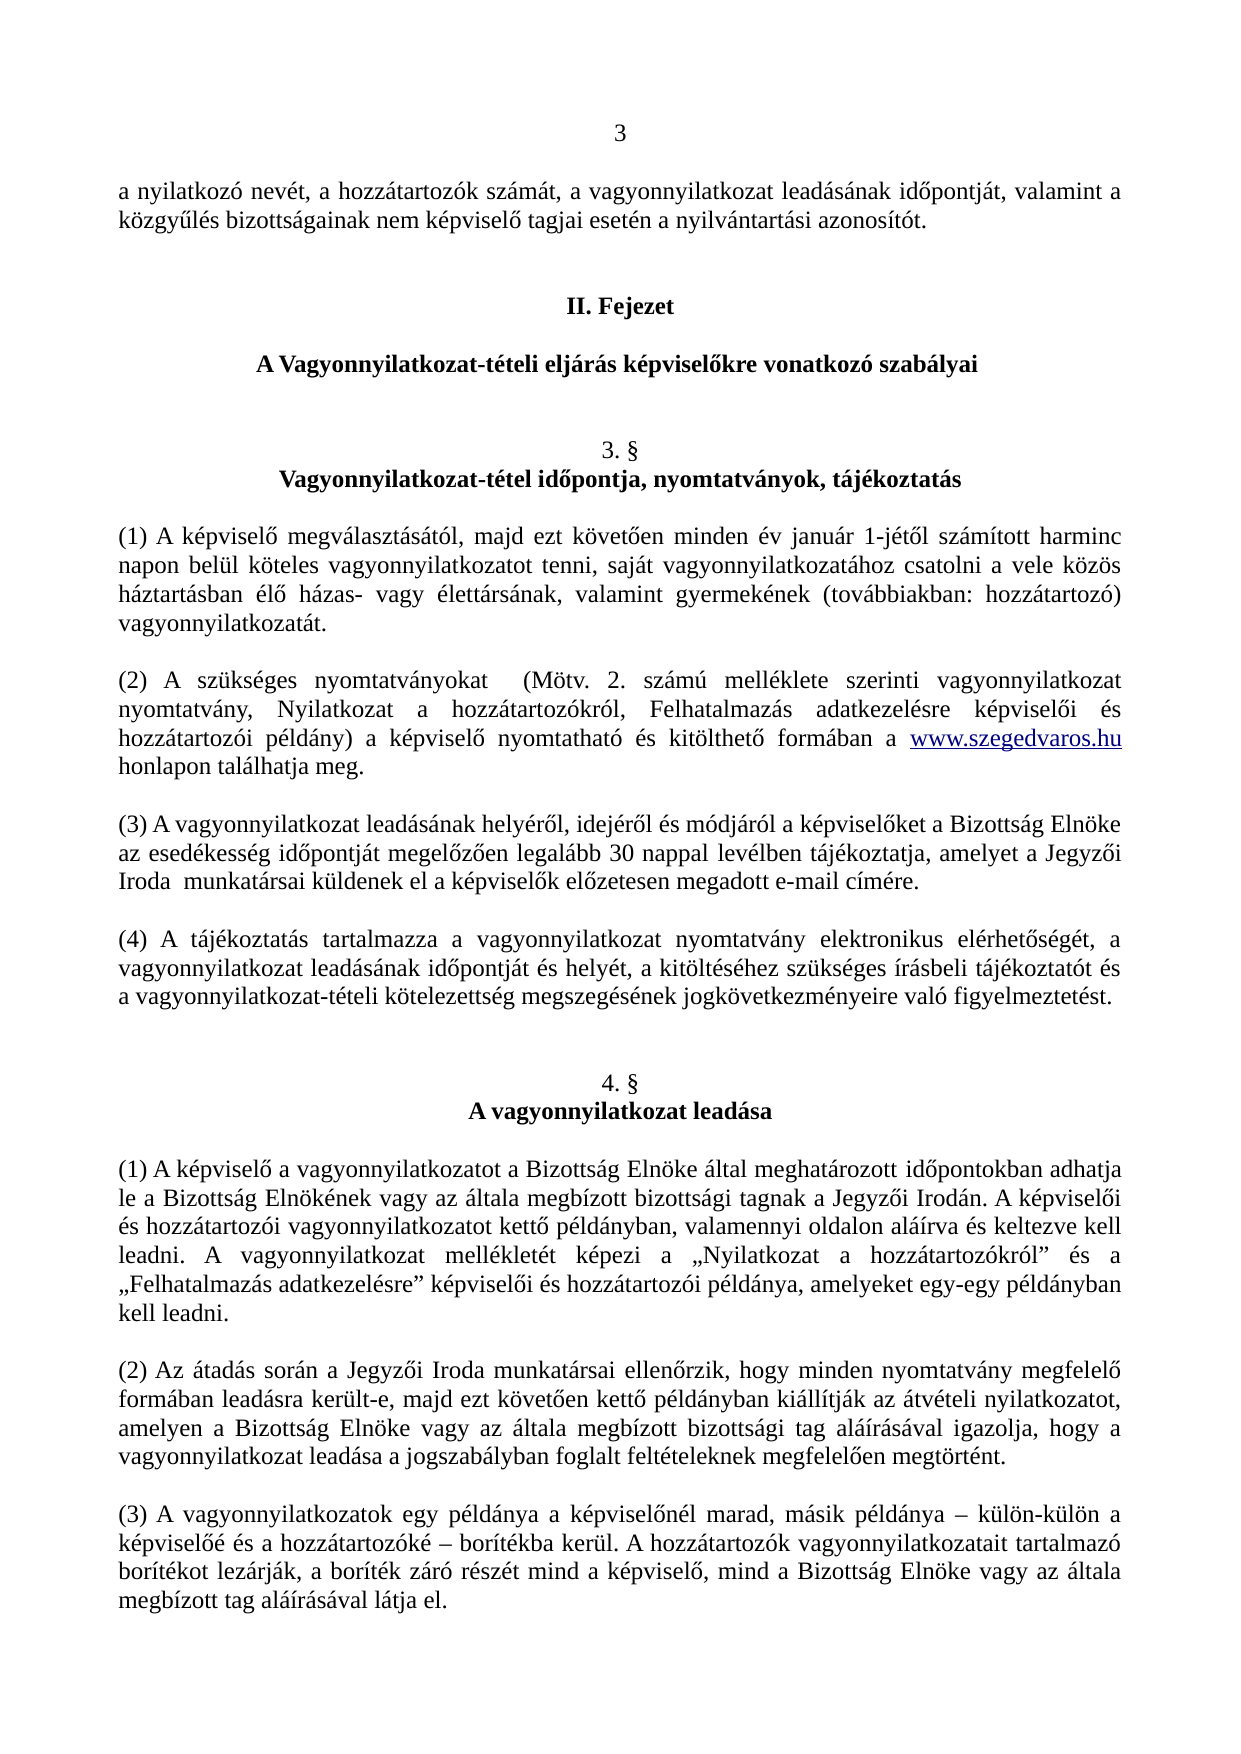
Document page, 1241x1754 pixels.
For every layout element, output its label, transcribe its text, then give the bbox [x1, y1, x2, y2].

text (3) A vagyonnyilatkozat leadásának helyéről, idejéről és módjáról a képviselőket a Bizottság Elnöke az esedékesség időpontját megelőzően legalább 30 nappal levélben tájékoztatja, amelyet a Jegyzői Iroda munkatársai küldenek el a képviselők előzetesen megadott e-mail címére. [118, 809, 1122, 895]
text Vagyonnyilatkozat-tétel időpontja, nyomtatványok, tájékoztatás [118, 464, 1122, 493]
text (2) Az átadás során a Jegyzői Iroda munkatársai ellenőrzik, hogy minden nyomtatvány megfelelő formában leadásra került-e, majd ezt követően kettő példányban kiállítják az átvételi nyilatkozatot, amelyen a Bizottság Elnöke vagy az általa megbízott bizottsági tag aláírásával igazolja, hogy a vagyonnyilatkozat leadása a jogszabályban foglalt feltételeknek megfelelően megtörtént. [118, 1355, 1122, 1470]
text A vagyonnyilatkozat leadása [118, 1096, 1122, 1125]
text (1) A képviselő megválasztásától, majd ezt követően minden év január 1-jétől számított harminc napon belül köteles vagyonnyilatkozatot tenni, saját vagyonnyilatkozatához csatolni a vele közös háztartásban élő házas- vagy élettársának, valamint gyermekének (továbbiakban: hozzátartozó) vagyonnyilatkozatát. [118, 521, 1122, 636]
text 3. § [118, 435, 1122, 464]
text 4. § [118, 1068, 1122, 1096]
text (4) A tájékoztatás tartalmazza a vagyonnyilatkozat nyomtatvány elektronikus elérhetőségét, a vagyonnyilatkozat leadásának időpontját és helyét, a kitöltéséhez szükséges írásbeli tájékoztatót és a vagyonnyilatkozat-tételi kötelezettség megszegésének jogkövetkezményeire való figyelmeztetést. [118, 924, 1122, 1010]
text II. Fejezet [118, 291, 1122, 320]
text a nyilatkozó nevét, a hozzátartozók számát, a vagyonnyilatkozat leadásának időpontját, valamint a közgyűlés bizottságainak nem képviselő tagjai esetén a nyilvántartási azonosítót. [118, 176, 1122, 234]
text A Vagyonnyilatkozat-tételi eljárás képviselőkre vonatkozó szabályai [118, 349, 1122, 378]
text (2) A szükséges nyomtatványokat (Mötv. 2. számú melléklete szerinti vagyonnyilatkozat nyomtatvány, Nyilatkozat a hozzátartozókról, Felhatalmazás adatkezelésre képviselői és hozzátartozói példány) a képviselő nyomtatható és kitölthető formában a www.szegedvaros.hu honlapon találhatja meg. [118, 665, 1122, 780]
text (1) A képviselő a vagyonnyilatkozatot a Bizottság Elnöke által meghatározott időpontokban adhatja le a Bizottság Elnökének vagy az általa megbízott bizottsági tagnak a Jegyzői Irodán. A képviselői és hozzátartozói vagyonnyilatkozatot kettő példányban, valamennyi oldalon aláírva és keltezve kell leadni. A vagyonnyilatkozat mellékletét képezi a „Nyilatkozat a hozzátartozókról” és a „Felhatalmazás adatkezelésre” képviselői és hozzátartozói példánya, amelyeket egy-egy példányban kell leadni. [118, 1154, 1122, 1326]
text (3) A vagyonnyilatkozatok egy példánya a képviselőnél marad, másik példánya – külön-külön a képviselőé és a hozzátartozóké – borítékba kerül. A hozzátartozók vagyonnyilatkozatait tartalmazó borítékot lezárják, a boríték záró részét mind a képviselő, mind a Bizottság Elnöke vagy az általa megbízott tag aláírásával látja el. [118, 1499, 1122, 1614]
